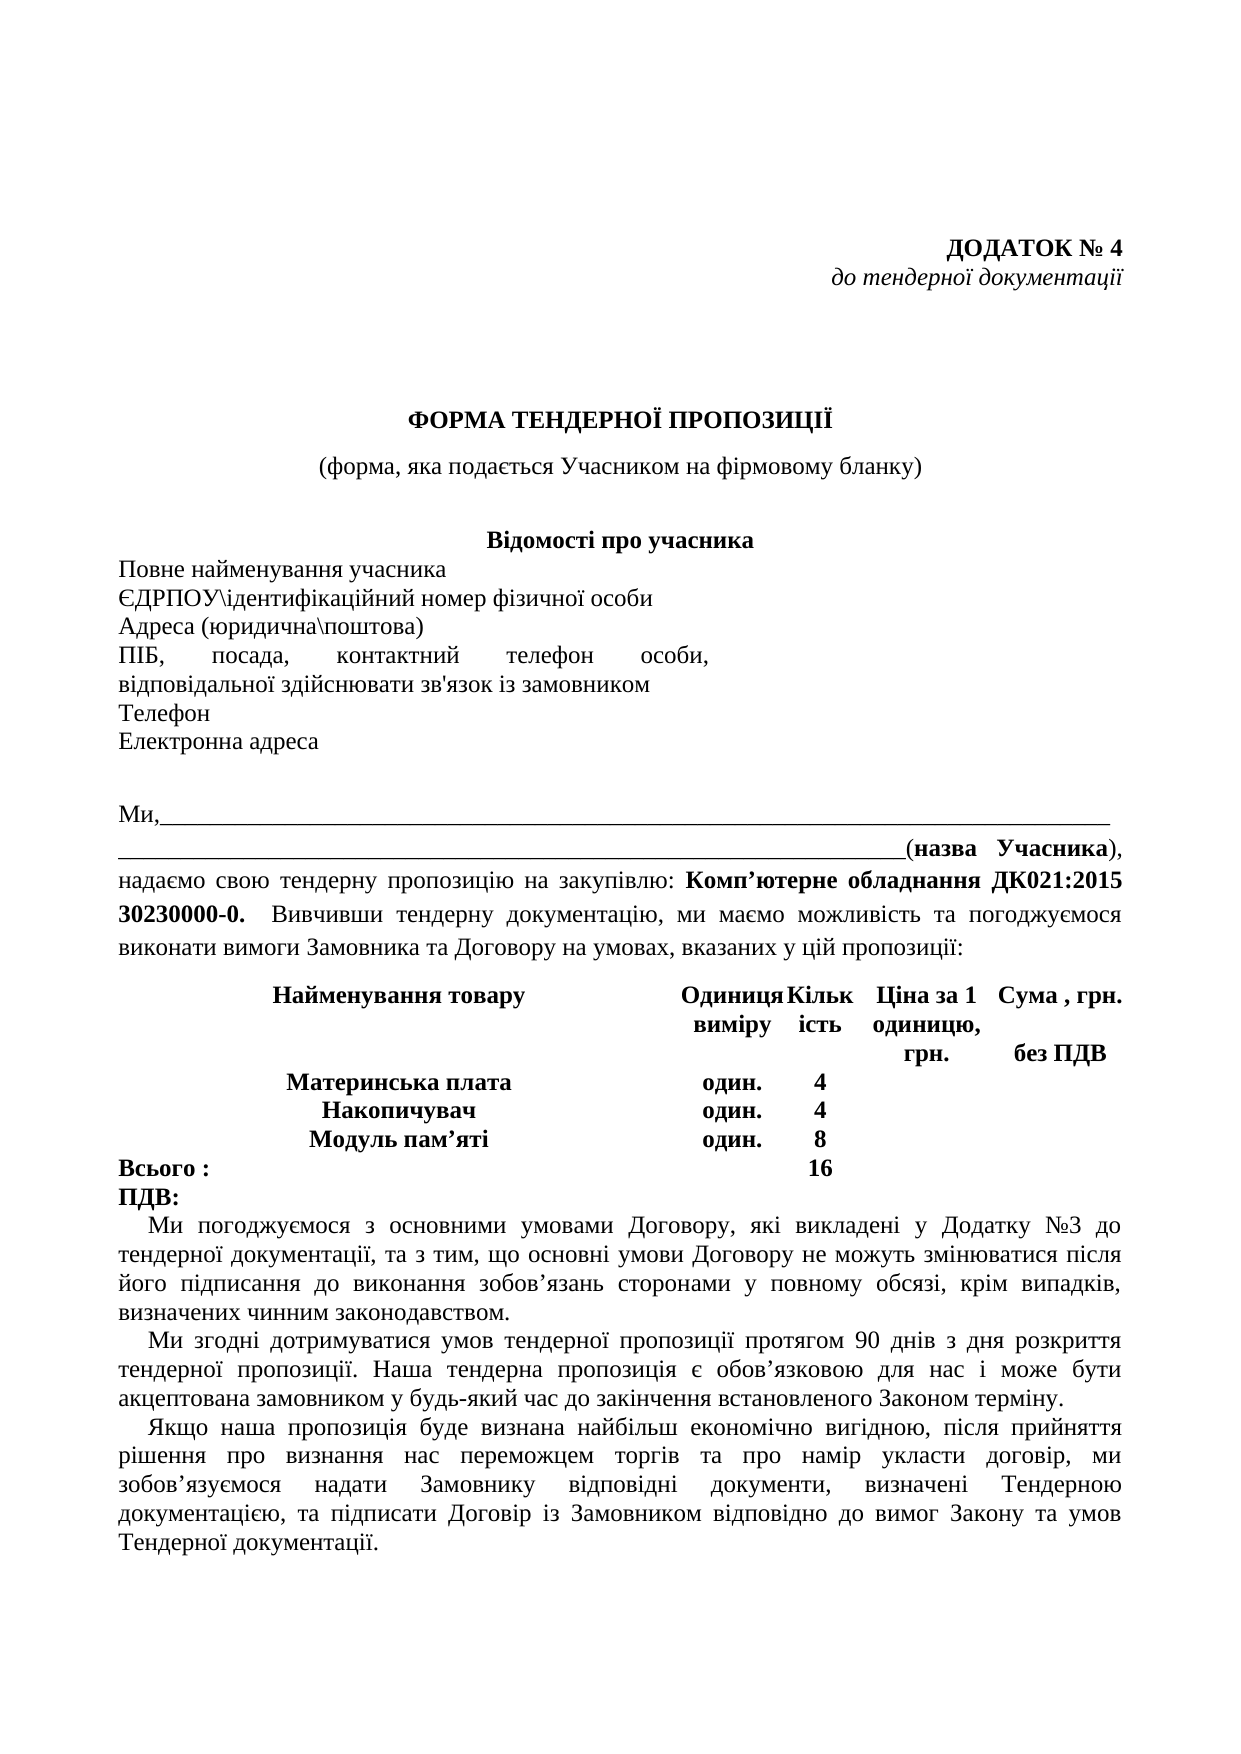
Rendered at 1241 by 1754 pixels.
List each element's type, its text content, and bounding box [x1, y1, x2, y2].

text ДОДАТОК № 4 [118, 233, 1123, 262]
table_cell [998, 1182, 1123, 1210]
table_header Відомості про учасника [107, 525, 1134, 554]
table_cell Материнська плата [118, 1067, 679, 1095]
table_header Сума , грн. без ПДВ [998, 980, 1123, 1067]
table_cell [721, 611, 1134, 640]
table_cell 4 [785, 1095, 855, 1124]
table_header Одиниця виміру [680, 980, 785, 1067]
table_cell [721, 726, 1134, 755]
table_header Найменування товару [118, 980, 679, 1067]
table_cell [680, 1153, 785, 1182]
table_cell [785, 1182, 855, 1210]
table_cell Електронна адреса [107, 726, 721, 755]
text до тендерної документації [708, 262, 1123, 291]
table_cell Накопичувач [118, 1095, 679, 1124]
table_cell [721, 698, 1134, 726]
table_cell [855, 1067, 998, 1095]
table_cell [998, 1153, 1123, 1182]
table_cell [721, 583, 1134, 611]
table_cell Повне найменування учасника [107, 554, 721, 583]
table_cell ЄДРПОУ\ідентифікаційний номер фізичної особи [107, 583, 721, 611]
table_cell Модуль пам’яті [118, 1124, 679, 1153]
text Ми погоджуємося з основними умовами Договору, які викладені у Додатку №3 до тендерної документації, та з тим, що основні умови Договору не можуть змінюватися після його підписання до виконання зобов’язань сторонами у повному обсязі, крім випадків, визначених чинним законодавством. [118, 1210, 1123, 1325]
table_cell [721, 640, 1134, 698]
table_cell Адреса (юридична\поштова) [107, 611, 721, 640]
table_cell [855, 1095, 998, 1124]
table_cell [855, 1153, 998, 1182]
table_cell Всього : [118, 1153, 679, 1182]
table_cell ПІБ, посада, контактний телефон особи, відповідальної здійснювати зв'язок із замовником [107, 640, 721, 698]
table_cell [998, 1067, 1123, 1095]
table_header Кількість [785, 980, 855, 1067]
table_cell [998, 1095, 1123, 1124]
table_cell 8 [785, 1124, 855, 1153]
text (форма, яка подається Учасником на фірмовому бланку) [118, 451, 1123, 480]
text Якщо наша пропозиція буде визнана найбільш економічно вигідною, після прийняття рішення про визнання нас переможцем торгів та про намір укласти договір, ми зобов’язуємося надати Замовнику відповідні документи, визначені Тендерною документацією, та підписати Договір із Замовником відповідно до вимог Закону та умов Тендерної документації. [118, 1412, 1123, 1555]
table_header Ціна за 1 одиницю, грн. [855, 980, 998, 1067]
table_cell один. [680, 1124, 785, 1153]
text ФОРМА ТЕНДЕРНОЇ ПРОПОЗИЦІЇ [118, 406, 1123, 434]
table_cell [855, 1124, 998, 1153]
table_cell [721, 554, 1134, 583]
table_cell ПДВ: [118, 1182, 679, 1210]
table_cell [998, 1124, 1123, 1153]
table_cell [680, 1182, 785, 1210]
table_cell 16 [785, 1153, 855, 1182]
table_cell один. [680, 1095, 785, 1124]
text Ми,____________________________________________________________________________ _______________________________________________________________(назва Учасника), надаємо свою тендерну пропозицію на закупівлю: Комп’ютерне обладнання ДК021:2015 30230000-0. Вивчивши тендерну документацію, ми маємо можливість та погоджуємося виконати вимоги Замовника та Договору на умовах, вказаних у цій пропозиції: [118, 799, 1123, 960]
table_cell один. [680, 1067, 785, 1095]
table_cell [855, 1182, 998, 1210]
table_cell 4 [785, 1067, 855, 1095]
text Ми згодні дотримуватися умов тендерної пропозиції протягом 90 днів з дня розкриття тендерної пропозиції. Наша тендерна пропозиція є обов’язковою для нас і може бути акцептована замовником у будь-який час до закінчення встановленого Законом терміну. [118, 1325, 1123, 1412]
table_cell Телефон [107, 698, 721, 726]
